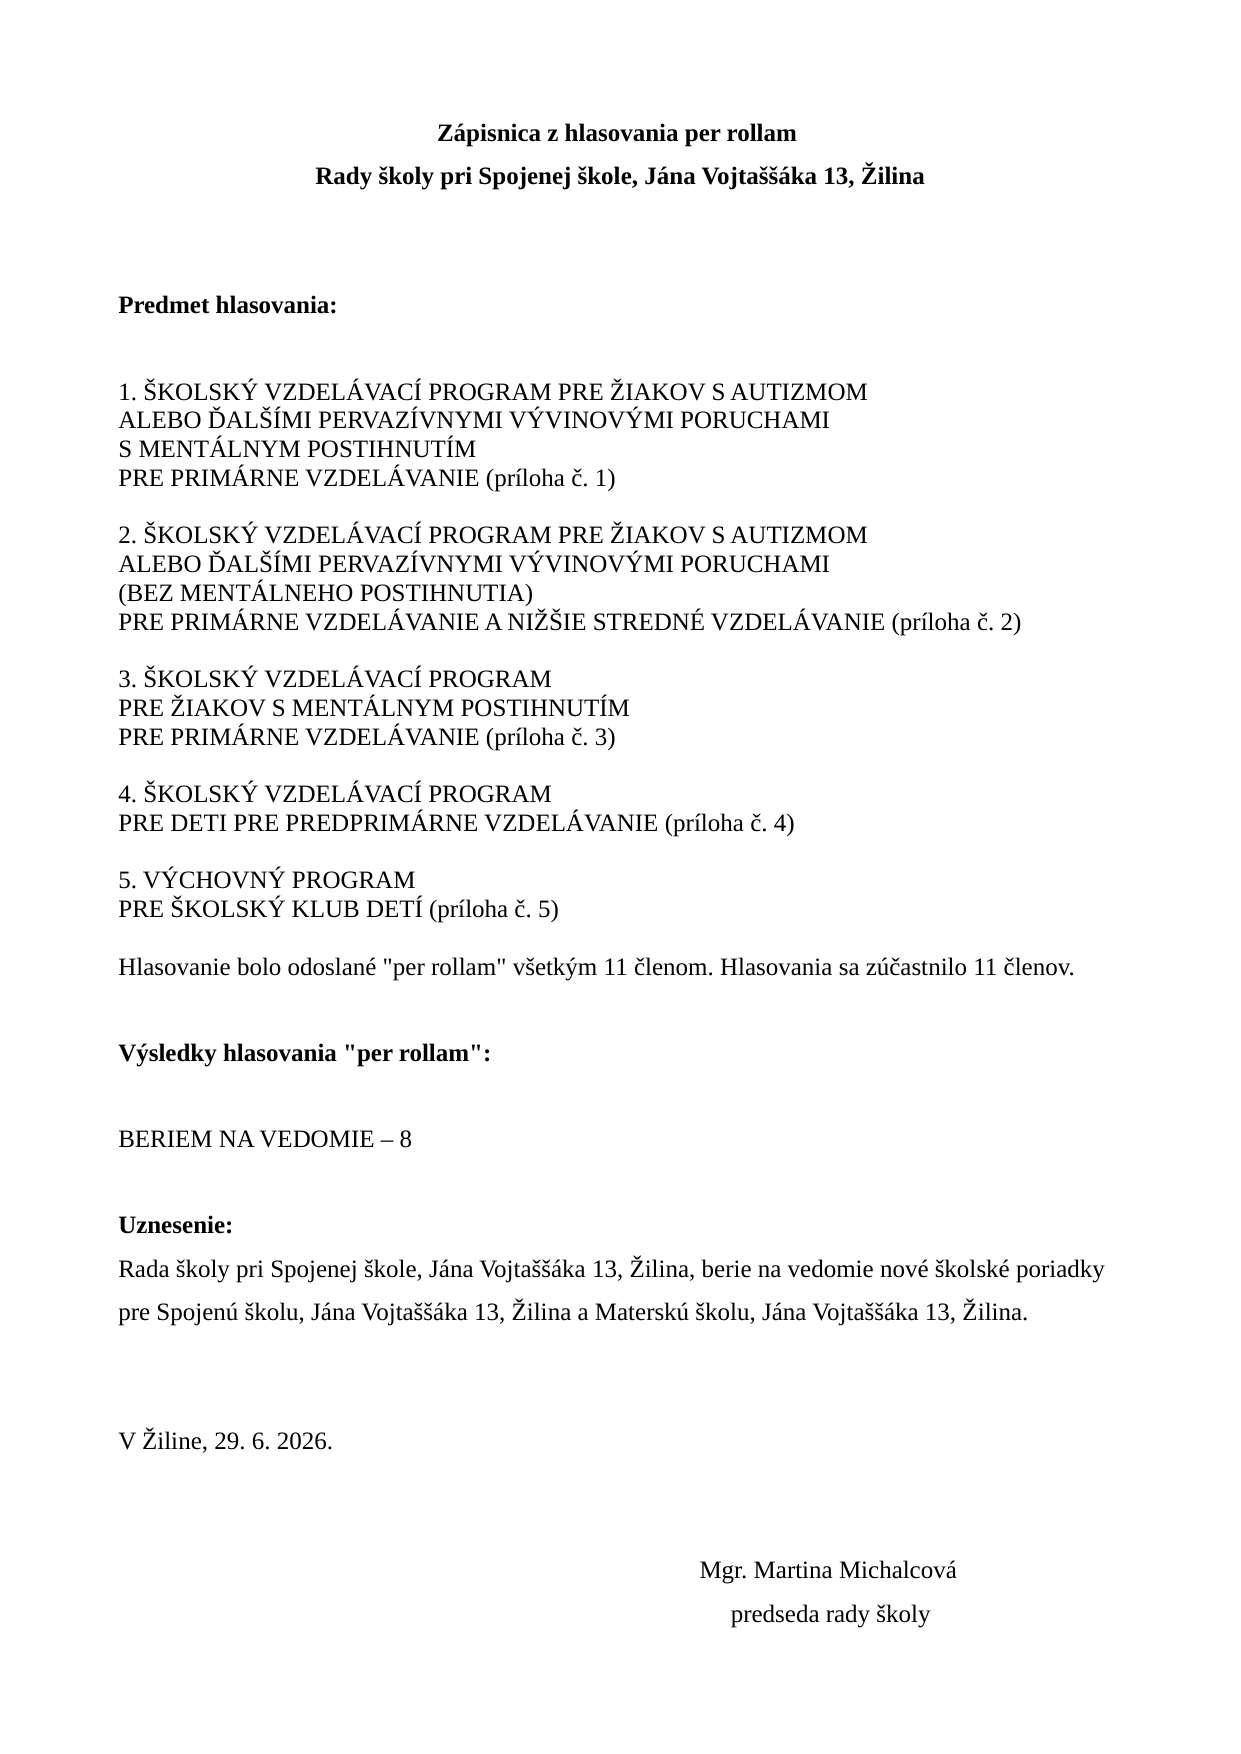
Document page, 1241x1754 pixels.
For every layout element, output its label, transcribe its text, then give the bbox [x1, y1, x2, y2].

text V Žiline, 29. 6. 2026. [118, 1426, 1122, 1455]
text ALEBO ĎALŠÍMI PERVAZÍVNYMI VÝVINOVÝMI PORUCHAMI [118, 406, 1122, 434]
text ALEBO ĎALŠÍMI PERVAZÍVNYMI VÝVINOVÝMI PORUCHAMI [118, 549, 1122, 578]
text 5. VÝCHOVNÝ PROGRAM [118, 866, 1122, 894]
text 1. ŠKOLSKÝ VZDELÁVACÍ PROGRAM PRE ŽIAKOV S AUTIZMOM [118, 377, 1122, 406]
text BERIEM NA VEDOMIE – 8 [118, 1124, 1122, 1153]
text Mgr. Martina Michalcová [118, 1556, 1122, 1584]
text Rada školy pri Spojenej škole, Jána Vojtaššáka 13, Žilina, berie na vedomie nové školské poriadky pre Spojenú školu, Jána Vojtaššáka 13, Žilina a Materskú školu, Jána Vojtaššáka 13, Žilina. [118, 1254, 1122, 1326]
text 3. ŠKOLSKÝ VZDELÁVACÍ PROGRAM [118, 664, 1122, 693]
text 2. ŠKOLSKÝ VZDELÁVACÍ PROGRAM PRE ŽIAKOV S AUTIZMOM [118, 521, 1122, 549]
text PRE ŠKOLSKÝ KLUB DETÍ (príloha č. 5) [118, 894, 1122, 923]
text Rady školy pri Spojenej škole, Jána Vojtaššáka 13, Žilina [118, 161, 1122, 190]
text Uznesenie: [118, 1211, 1122, 1239]
text S MENTÁLNYM POSTIHNUTÍM [118, 434, 1122, 463]
text Výsledky hlasovania "per rollam": [118, 1038, 1122, 1067]
text (BEZ MENTÁLNEHO POSTIHNUTIA) [118, 578, 1122, 607]
text PRE PRIMÁRNE VZDELÁVANIE (príloha č. 3) [118, 722, 1122, 751]
text 4. ŠKOLSKÝ VZDELÁVACÍ PROGRAM [118, 779, 1122, 808]
text PRE PRIMÁRNE VZDELÁVANIE (príloha č. 1) [118, 463, 1122, 492]
text PRE DETI PRE PREDPRIMÁRNE VZDELÁVANIE (príloha č. 4) [118, 808, 1122, 837]
text Zápisnica z hlasovania per rollam [118, 118, 1122, 147]
text PRE PRIMÁRNE VZDELÁVANIE A NIŽŠIE STREDNÉ VZDELÁVANIE (príloha č. 2) [118, 607, 1122, 636]
text predseda rady školy [118, 1599, 1122, 1627]
text PRE ŽIAKOV S MENTÁLNYM POSTIHNUTÍM [118, 693, 1122, 722]
text Predmet hlasovania: [118, 291, 1122, 319]
text Hlasovanie bolo odoslané "per rollam" všetkým 11 členom. Hlasovania sa zúčastnilo 11 členov. [118, 952, 1122, 981]
